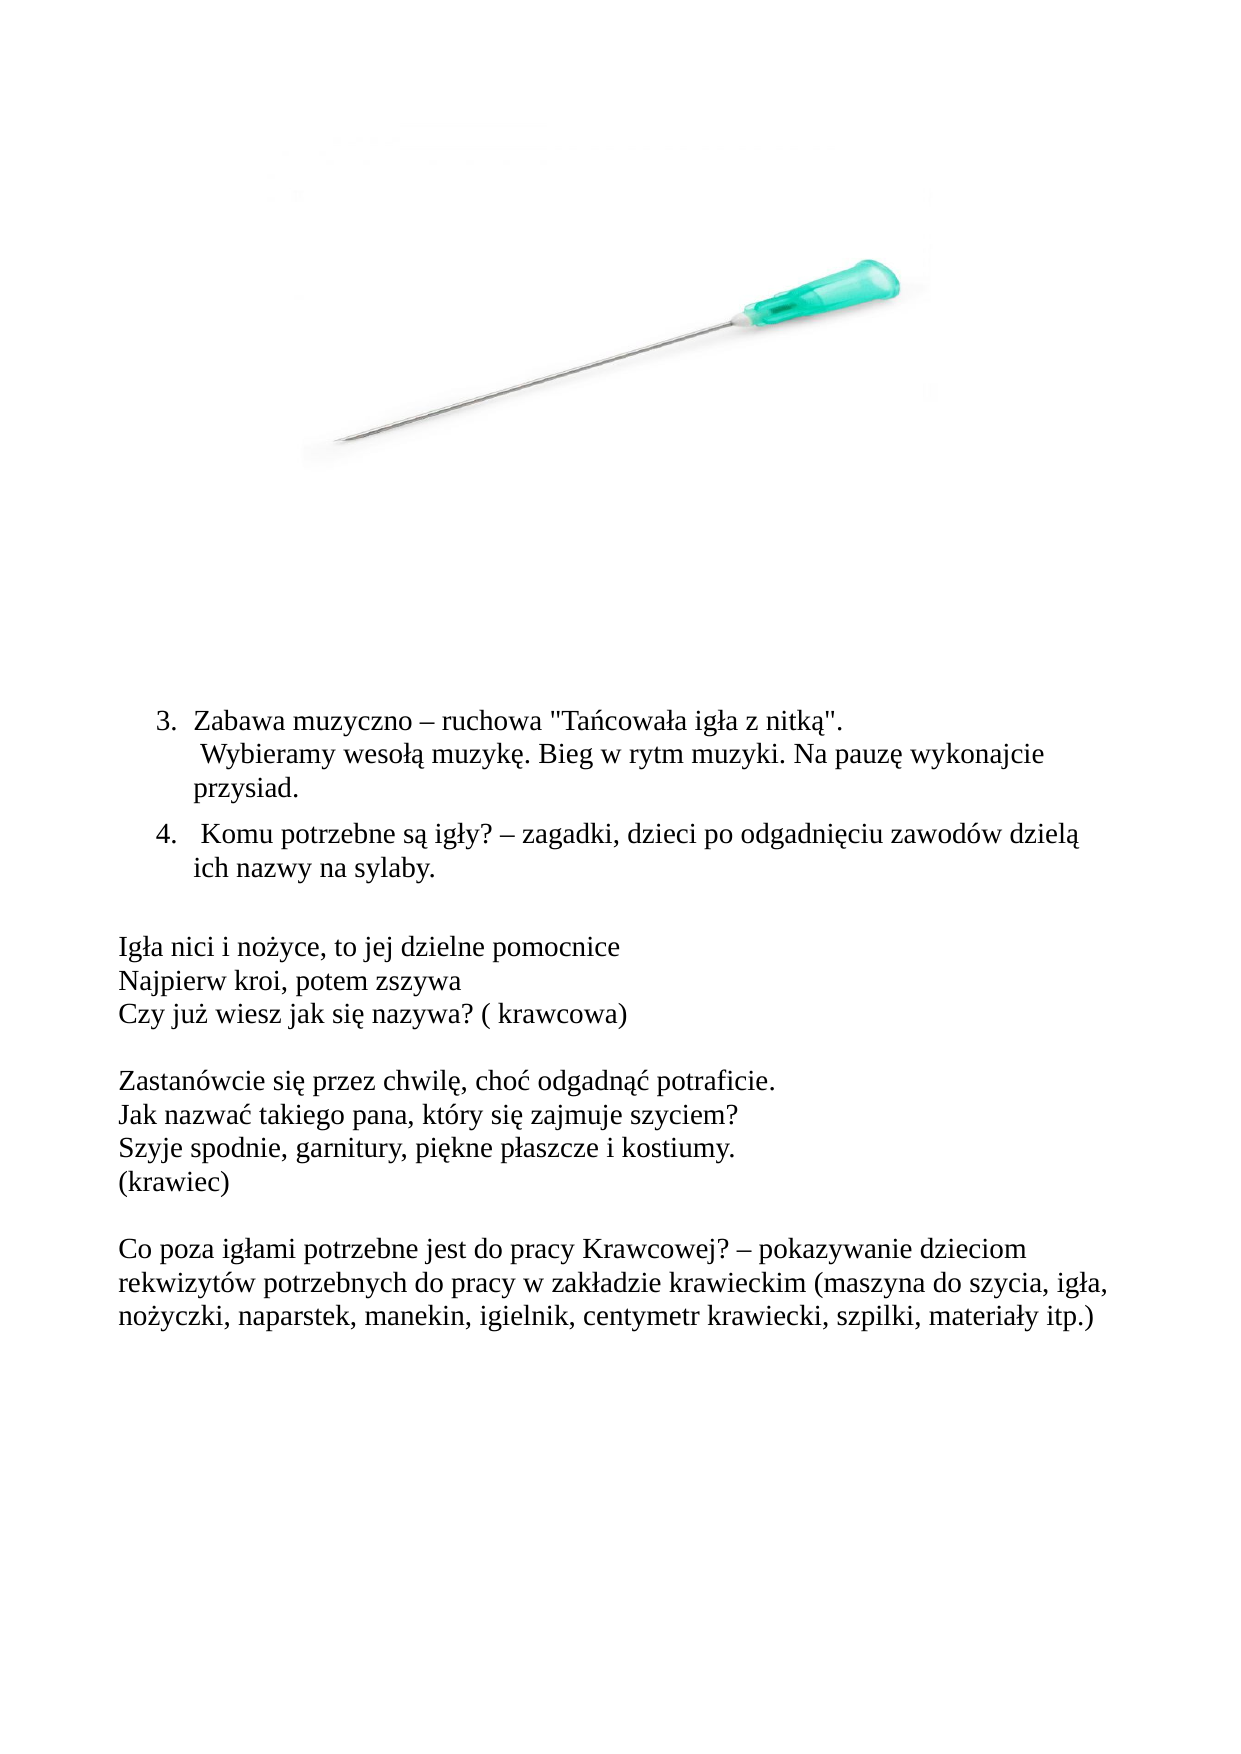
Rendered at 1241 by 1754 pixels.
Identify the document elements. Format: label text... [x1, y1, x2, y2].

list Komu potrzebne są igły? – zagadki, dzieci po odgadnięciu zawodów dzielą ich nazwy na sylaby. [156, 816, 1122, 883]
text Igła nici i nożyce, to jej dzielne pomocnice Najpierw kroi, potem zszywa Czy już wiesz jak się nazywa? ( krawcowa) Zastanówcie się przez chwilę, choć odgadnąć potraficie. Jak nazwać takiego pana, który się zajmuje szyciem? Szyje spodnie, garnitury, piękne płaszcze i kostiumy. (krawiec) Co poza igłami potrzebne jest do pracy Krawcowej? – pokazywanie dzieciom rekwizytów potrzebnych do pracy w zakładzie krawieckim (maszyna do szycia, igła, nożyczki, naparstek, manekin, igielnik, centymetr krawiecki, szpilki, materiały itp.) [118, 896, 1122, 1332]
list Zabawa muzyczno – ruchowa "Tańcowała igła z nitką". Wybieramy wesołą muzykę. Bieg w rytm muzyki. Na pauzę wykonajcie przysiad. [156, 703, 1122, 804]
